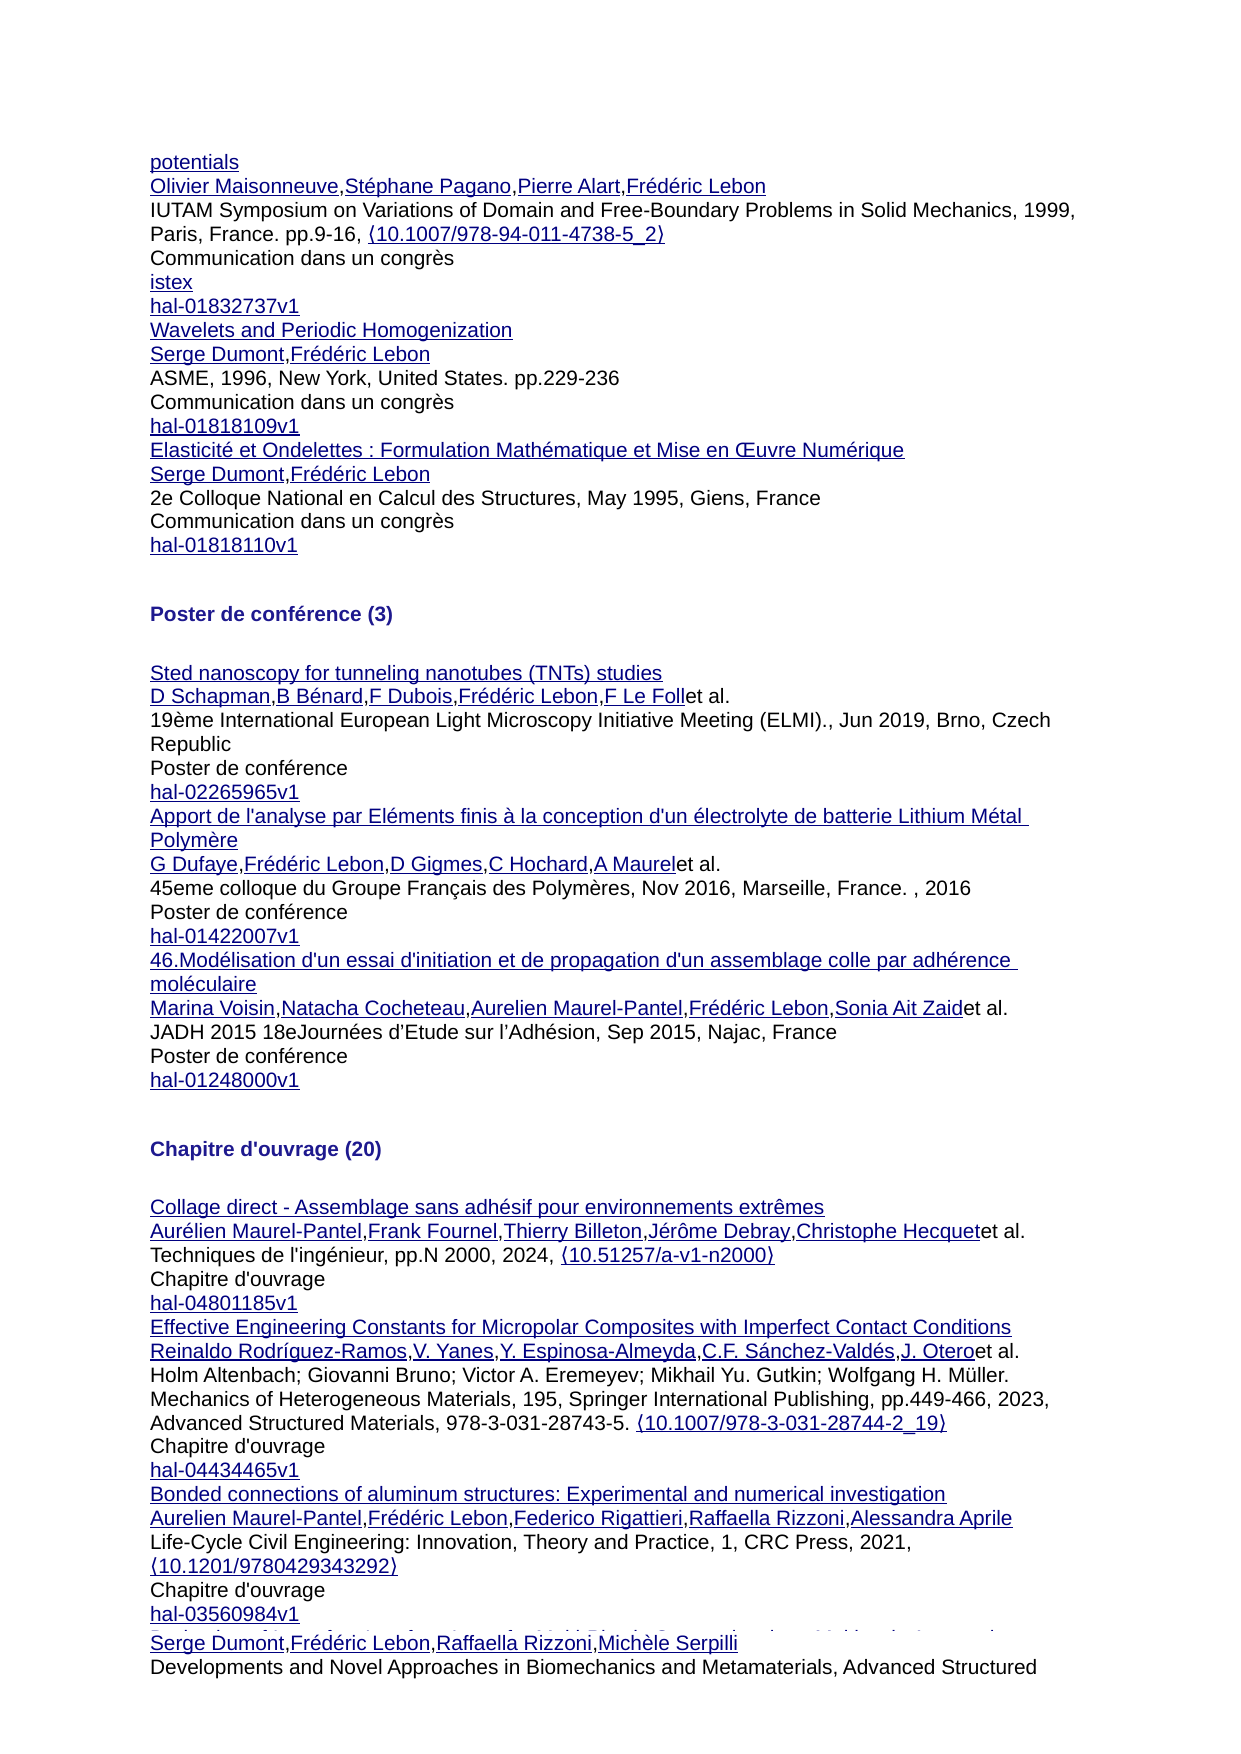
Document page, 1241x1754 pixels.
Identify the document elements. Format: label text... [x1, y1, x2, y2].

table_cell Wavelets and Periodic Homogenization Serge Dumont,Frédéric Lebon ASME, 1996, New York, United States. pp.229-236 Communication dans un congrès hal-01818109v1 [150, 318, 1090, 437]
table_cell Bonded connections of aluminum structures: Experimental and numerical investigation Aurelien Maurel-Pantel,Frédéric Lebon,Federico Rigattieri,Raffaella Rizzoni,Alessandra Aprile Life-Cycle Civil Engineering: Innovation, Theory and Practice, 1, CRC Press, 2021, ⟨10.1201/9780429343292⟩ Chapitre d'ouvrage hal-03560984v1 [150, 1482, 1090, 1626]
table_header Collage direct - Assemblage sans adhésif pour environnements extrêmes Aurélien Maurel-Pantel,Frank Fournel,Thierry Billeton,Jérôme Debray,Christophe Hecquetet al. Techniques de l'ingénieur, pp.N 2000, 2024, ⟨10.51257/a-v1-n2000⟩ Chapitre d'ouvrage hal-04801185v1 [150, 1195, 1090, 1314]
table_cell Elasticité et Ondelettes : Formulation Mathématique et Mise en Œuvre Numérique Serge Dumont,Frédéric Lebon 2e Colloque National en Calcul des Structures, May 1995, Giens, France Communication dans un congrès hal-01818110v1 [150, 438, 1090, 557]
table_cell 46.Modélisation d'un essai d'initiation et de propagation d'un assemblage colle par adhérence moléculaire Marina Voisin,Natacha Cocheteau,Aurelien Maurel-Pantel,Frédéric Lebon,Sonia Ait Zaidet al. JADH 2015 18eJournées d’Etude sur l’Adhésion, Sep 2015, Najac, France Poster de conférence hal-01248000v1 [150, 948, 1090, 1092]
table_cell Derivation of Imperfect Interface Laws for Multi-Physic Composites by a Multiscale Approach: Theoretical and Numerical Studies Serge Dumont,Frédéric Lebon,Raffaella Rizzoni,Michèle Serpilli Developments and Novel Approaches in Biomechanics and Metamaterials, Advanced Structured Materials, 132, Springer, pp.323-340, 2020, Advanced Structures Materials, 978-3-030-50463-2. ⟨10.1007/978-3-030-50464-9_18⟩ Chapitre d'ouvrage hal-02909905v1 [150, 1626, 1090, 1679]
table_cell potentials Olivier Maisonneuve,Stéphane Pagano,Pierre Alart,Frédéric Lebon IUTAM Symposium on Variations of Domain and Free-Boundary Problems in Solid Mechanics, 1999, Paris, France. pp.9-16, ⟨10.1007/978-94-011-4738-5_2⟩ Communication dans un congrès istex hal-01832737v1 [150, 150, 1090, 318]
table_header Sted nanoscopy for tunneling nanotubes (TNTs) studies D Schapman,B Bénard,F Dubois,Frédéric Lebon,F Le Follet al. 19ème International European Light Microscopy Initiative Meeting (ELMI)., Jun 2019, Brno, Czech Republic Poster de conférence hal-02265965v1 [150, 660, 1090, 804]
table_cell Effective Engineering Constants for Micropolar Composites with Imperfect Contact Conditions Reinaldo Rodríguez-Ramos,V. Yanes,Y. Espinosa-Almeyda,C.F. Sánchez-Valdés,J. Oteroet al. Holm Altenbach; Giovanni Bruno; Victor A. Eremeyev; Mikhail Yu. Gutkin; Wolfgang H. Müller. Mechanics of Heterogeneous Materials, 195, Springer International Publishing, pp.449-466, 2023, Advanced Structured Materials, 978-3-031-28743-5. ⟨10.1007/978-3-031-28744-2_19⟩ Chapitre d'ouvrage hal-04434465v1 [150, 1315, 1090, 1482]
table_cell Apport de l'analyse par Eléments finis à la conception d'un électrolyte de batterie Lithium Métal Polymère G Dufaye,Frédéric Lebon,D Gigmes,C Hochard,A Maurelet al. 45eme colloque du Groupe Français des Polymères, Nov 2016, Marseille, France. , 2016 Poster de conférence hal-01422007v1 [150, 804, 1090, 948]
subtitle Chapitre d'ouvrage (20) [150, 1136, 1090, 1160]
subtitle Poster de conférence (3) [150, 602, 1090, 626]
